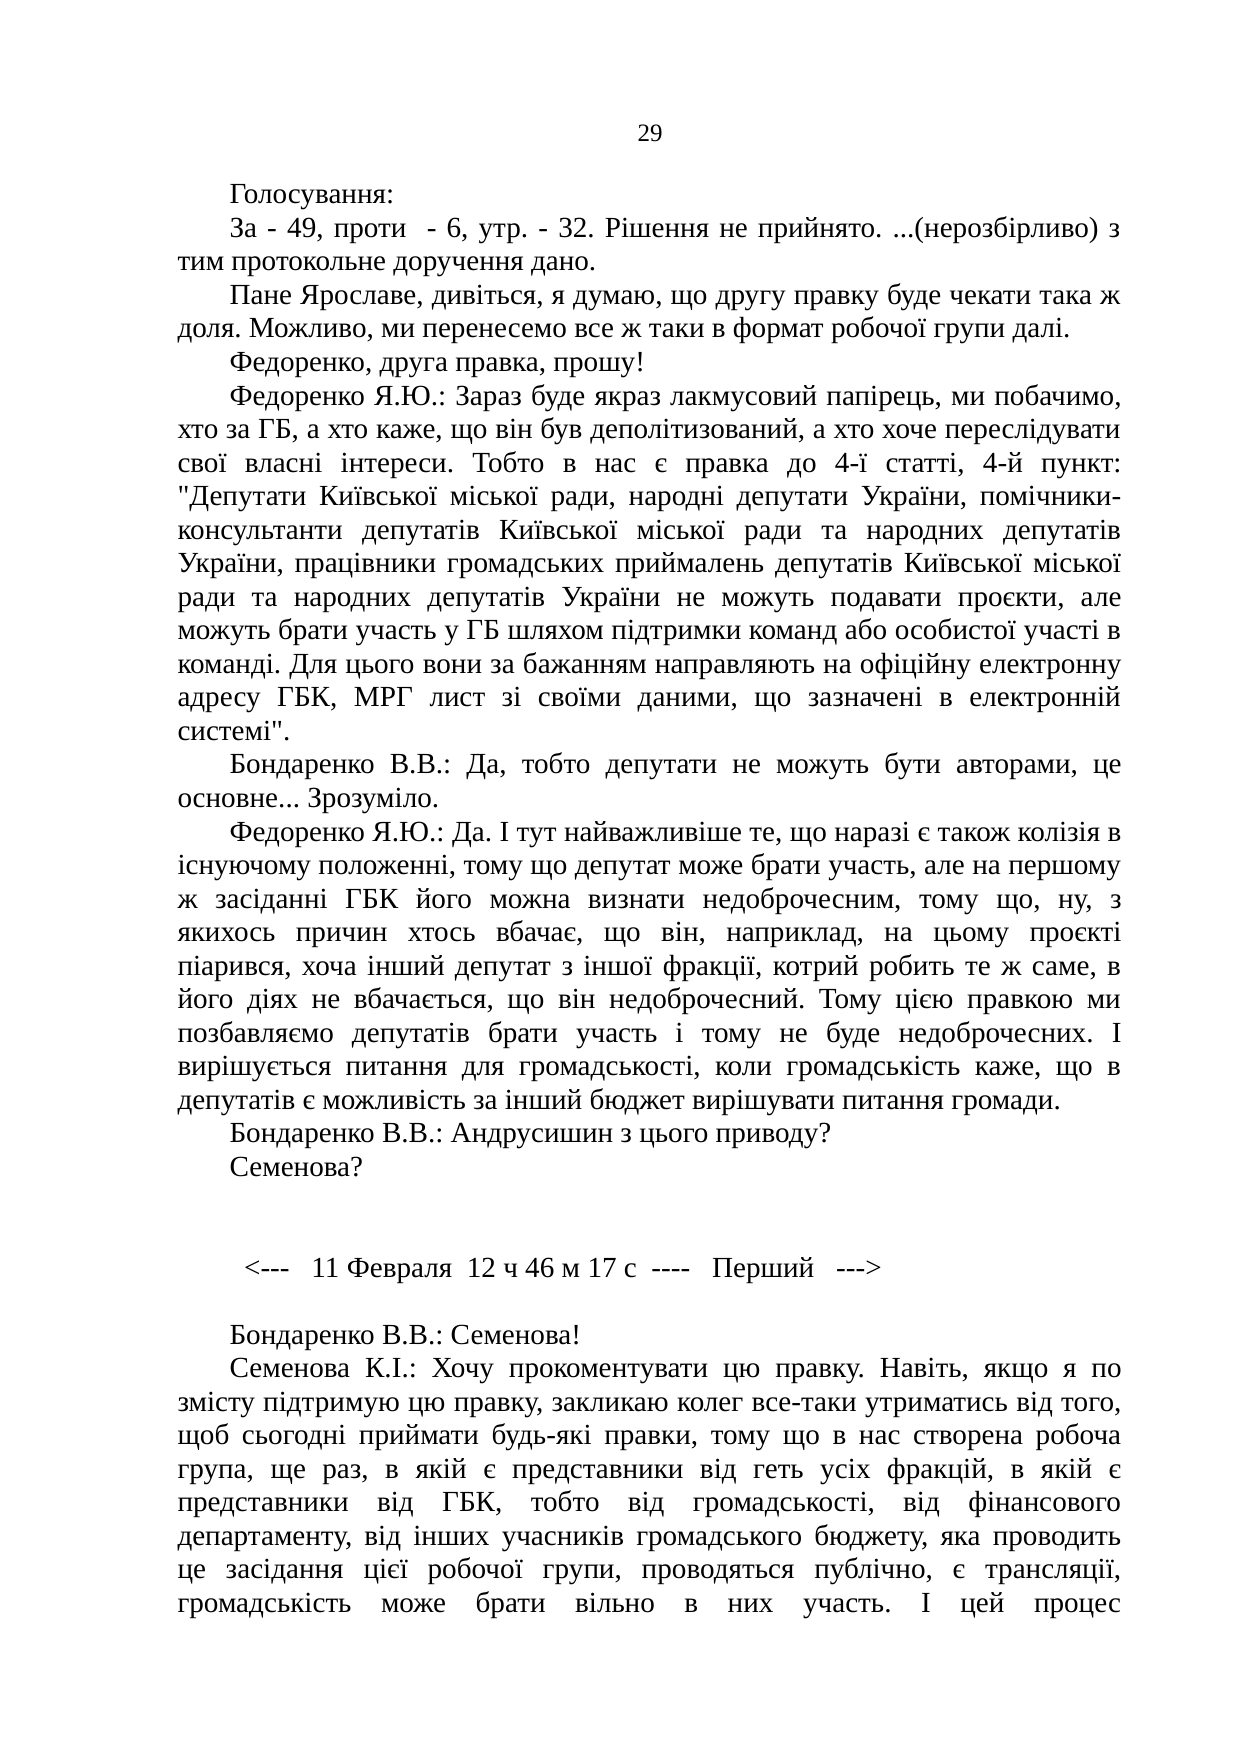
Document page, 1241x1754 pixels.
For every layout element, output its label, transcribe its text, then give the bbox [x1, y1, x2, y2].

text Федоренко, друга правка, прошу! [177, 344, 1122, 378]
text Семенова К.І.: Хочу прокоментувати цю правку. Навіть, якщо я по змісту підтримую цю правку, закликаю колег все-таки утриматись від того, щоб сьогодні приймати будь-які правки, тому що в нас створена робоча група, ще раз, в якій є представники від геть усіх фракцій, в якій є представники від ГБК, тобто від громадськості, від фінансового департаменту, від інших учасників громадського бюджету, яка проводить це засідання цієї робочої групи, проводяться публічно, є трансляції, громадськість може брати вільно в них участь. І цей процес [177, 1350, 1122, 1619]
text Федоренко Я.Ю.: Да. І тут найважливіше те, що наразі є також колізія в існуючому положенні, тому що депутат може брати участь, але на першому ж засіданні ГБК його можна визнати недоброчесним, тому що, ну, з якихось причин хтось вбачає, що він, наприклад, на цьому проєкті піарився, хоча інший депутат з іншої фракції, котрий робить те ж саме, в його діях не вбачається, що він недоброчесний. Тому цією правкою ми позбавляємо депутатів брати участь і тому не буде недоброчесних. І вирішується питання для громадськості, коли громадськість каже, що в депутатів є можливість за інший бюджет вирішувати питання громади. [177, 814, 1122, 1116]
text <--- 11 Февраля 12 ч 46 м 17 с ---- Перший ---> [177, 1250, 1122, 1283]
text Пане Ярославе, дивіться, я думаю, що другу правку буде чекати така ж доля. Можливо, ми перенесемо все ж таки в формат робочої групи далі. [177, 277, 1122, 344]
text За - 49, проти - 6, утр. - 32. Рішення не прийнято. ...(нерозбірливо) з тим протокольне доручення дано. [177, 210, 1122, 277]
text Бондаренко В.В.: Андрусишин з цього приводу? [177, 1116, 1122, 1149]
text Бондаренко В.В.: Да, тобто депутати не можуть бути авторами, це основне... Зрозуміло. [177, 747, 1122, 814]
text Бондаренко В.В.: Семенова! [177, 1317, 1122, 1350]
text Семенова? [177, 1149, 1122, 1183]
text Федоренко Я.Ю.: Зараз буде якраз лакмусовий папірець, ми побачимо, хто за ГБ, а хто каже, що він був деполітизований, а хто хоче переслідувати свої власні інтереси. Тобто в нас є правка до 4-ї статті, 4-й пункт: "Депутати Київської міської ради, народні депутати України, помічники-консультанти депутатів Київської міської ради та народних депутатів України, працівники громадських приймалень депутатів Київської міської ради та народних депутатів України не можуть подавати проєкти, але можуть брати участь у ГБ шляхом підтримки команд або особистої участі в команді. Для цього вони за бажанням направляють на офіційну електронну адресу ГБК, МРГ лист зі своїми даними, що зазначені в електронній системі". [177, 378, 1122, 747]
text Голосування: [177, 176, 1122, 210]
